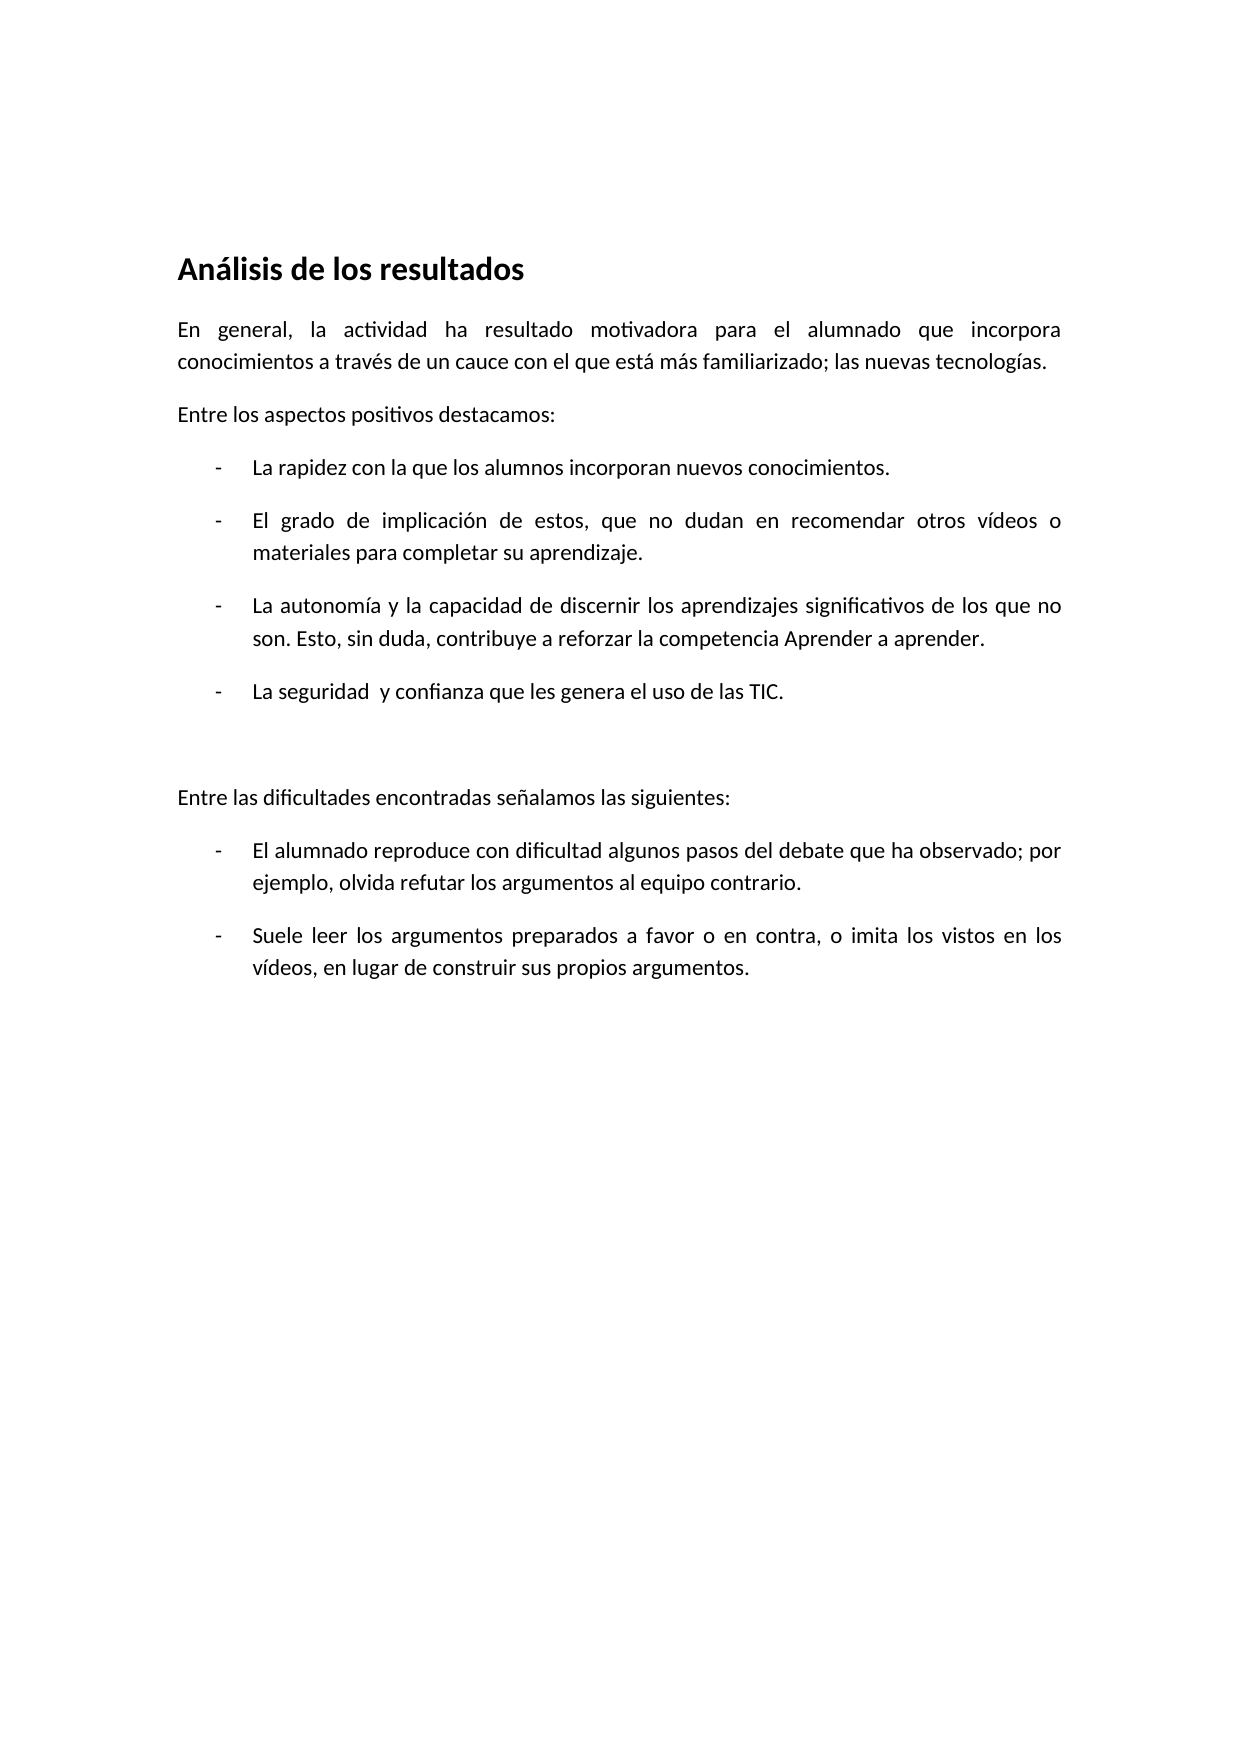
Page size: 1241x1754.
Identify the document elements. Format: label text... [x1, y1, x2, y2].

text En general, la actividad ha resultado motivadora para el alumnado que incorpora conocimientos a través de un cauce con el que está más familiarizado; las nuevas tecnologías. [177, 315, 1063, 375]
list Suele leer los argumentos preparados a favor o en contra, o imita los vistos en los vídeos, en lugar de construir sus propios argumentos. [215, 921, 1063, 981]
text Análisis de los resultados [177, 247, 1063, 288]
text Entre los aspectos positivos destacamos: [177, 400, 1063, 428]
list La autonomía y la capacidad de discernir los aprendizajes significativos de los que no son. Esto, sin duda, contribuye a reforzar la competencia Aprender a aprender. [215, 592, 1063, 652]
list La seguridad y confianza que les genera el uso de las TIC. [215, 677, 1063, 705]
text Entre las dificultades encontradas señalamos las siguientes: [177, 783, 1063, 811]
list La rapidez con la que los alumnos incorporan nuevos conocimientos. [215, 453, 1063, 481]
list El grado de implicación de estos, que no dudan en recomendar otros vídeos o materiales para completar su aprendizaje. [215, 506, 1063, 567]
list El alumnado reproduce con dificultad algunos pasos del debate que ha observado; por ejemplo, olvida refutar los argumentos al equipo contrario. [215, 836, 1063, 896]
